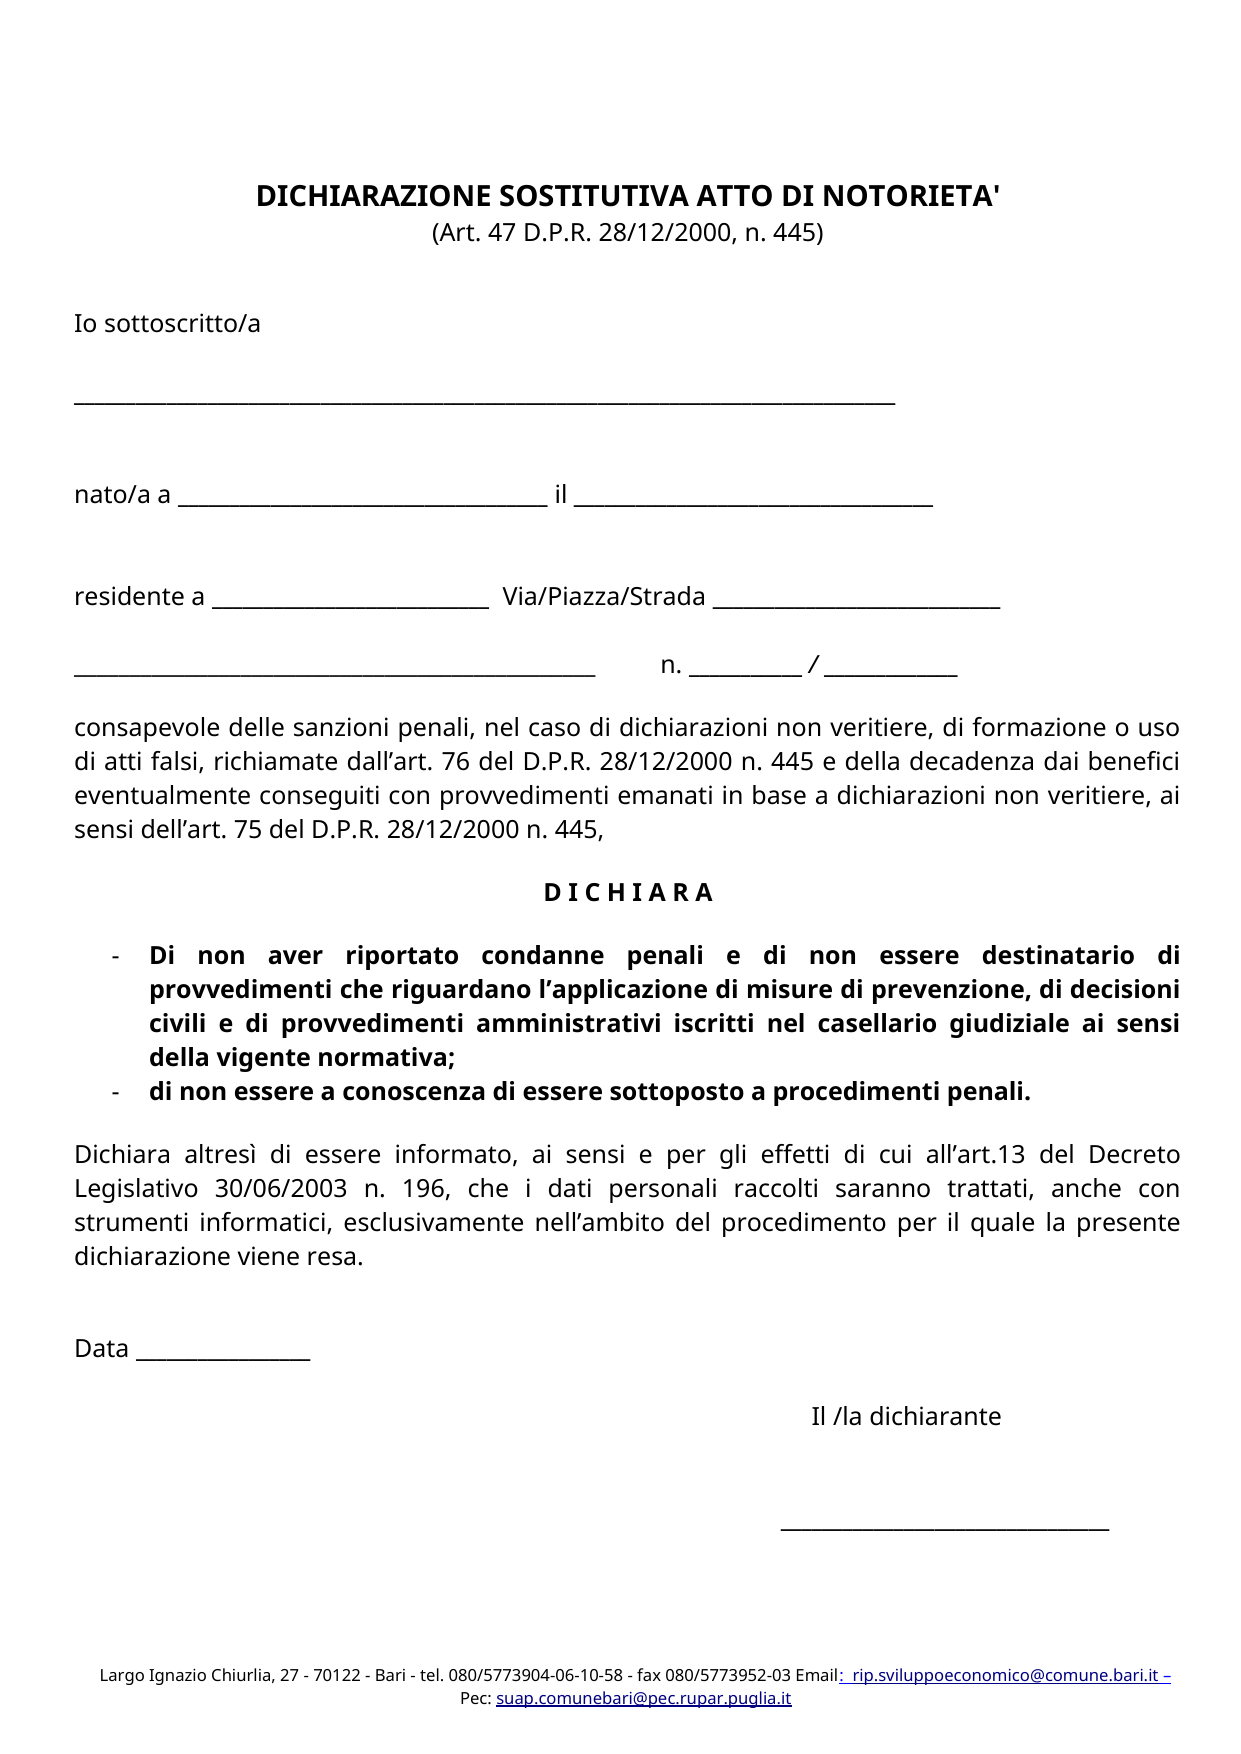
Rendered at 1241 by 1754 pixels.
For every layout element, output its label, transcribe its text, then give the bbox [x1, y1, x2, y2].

text D I C H I A R A [74, 874, 1182, 909]
text _______________________________________________ n. ___________ / _____________ [74, 647, 1182, 681]
text (Art. 47 D.P.R. 28/12/2000, n. 445) [74, 214, 1182, 249]
text residente a ___________________________ Via/Piazza/Strada ____________________________ [74, 579, 1182, 613]
text ________________________________________________________________________________ [74, 374, 1182, 408]
list Di non aver riportato condanne penali e di non essere destinatario di provvedimenti che riguardano l’applicazione di misure di prevenzione, di decisioni civili e di provvedimenti amministrativi iscritti nel casellario giudiziale ai sensi della vigente normativa; [111, 937, 1182, 1074]
text Dichiara altresì di essere informato, ai sensi e per gli effetti di cui all’art.13 del Decreto Legislativo 30/06/2003 n. 196, che i dati personali raccolti saranno trattati, anche con strumenti informatici, esclusivamente nell’ambito del procedimento per il quale la presente dichiarazione viene resa. [74, 1136, 1182, 1273]
text nato/a a ____________________________________ il ___________________________________ [74, 476, 1182, 511]
text Io sottoscritto/a [74, 306, 1182, 340]
text DICHIARAZIONE SOSTITUTIVA ATTO DI NOTORIETA' [74, 175, 1182, 214]
text Data _________________ [74, 1330, 1182, 1364]
text Il /la dichiarante [74, 1398, 1182, 1432]
list di non essere a conoscenza di essere sottoposto a procedimenti penali. [111, 1074, 1182, 1108]
text consapevole delle sanzioni penali, nel caso di dichiarazioni non veritiere, di formazione o uso di atti falsi, richiamate dall’art. 76 del D.P.R. 28/12/2000 n. 445 e della decadenza dai benefici eventualmente conseguiti con provvedimenti emanati in base a dichiarazioni non veritiere, ai sensi dell’art. 75 del D.P.R. 28/12/2000 n. 445, [74, 709, 1182, 846]
text ________________________________ [74, 1466, 1182, 1534]
